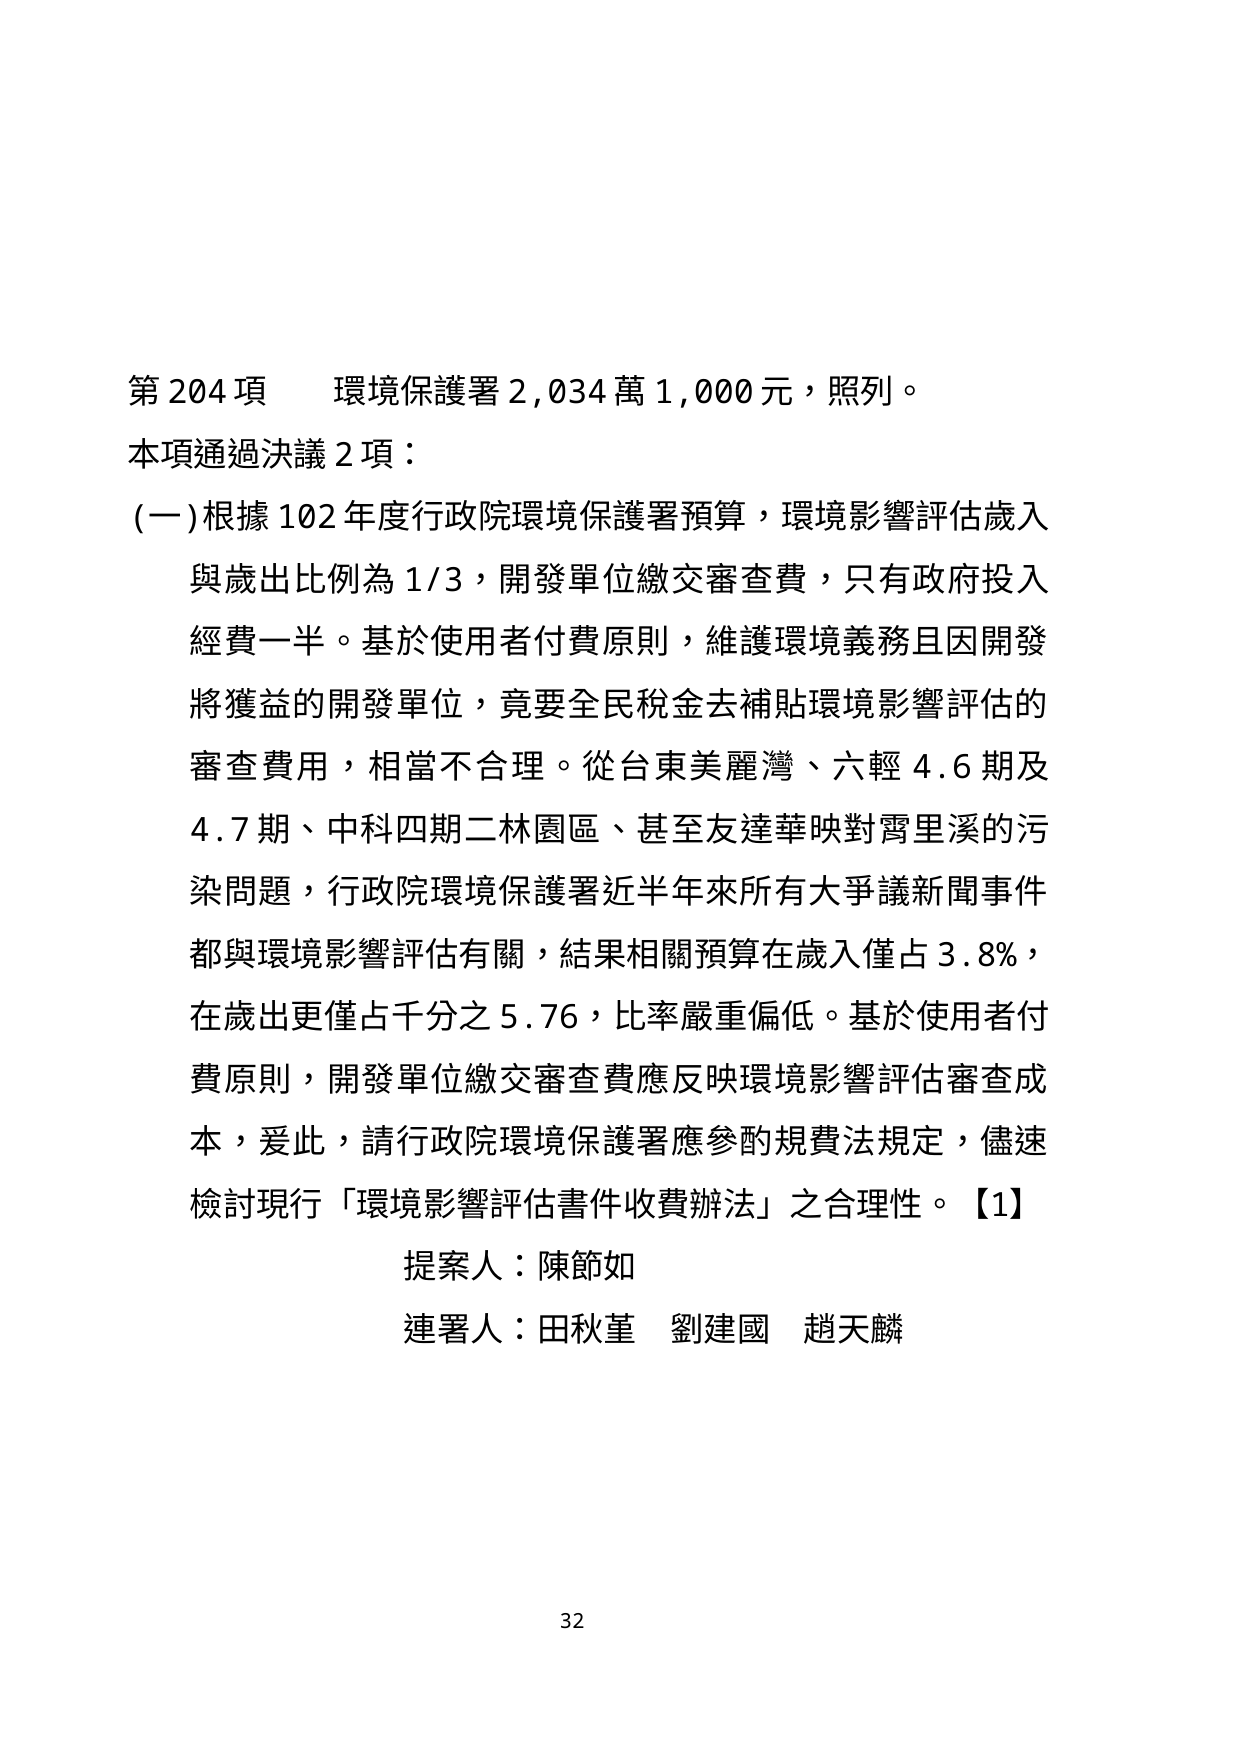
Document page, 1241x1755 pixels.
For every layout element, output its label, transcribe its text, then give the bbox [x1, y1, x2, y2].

text 提案人：陳節如 [94, 1222, 1050, 1285]
text 本項通過決議2項： [94, 410, 1050, 472]
text 第204項 環境保護署2,034萬1,000元，照列。 [94, 347, 1050, 410]
text (一)根據102年度行政院環境保護署預算，環境影響評估歲入與歲出比例為1/3，開發單位繳交審查費，只有政府投入經費一半。基於使用者付費原則，維護環境義務且因開發將獲益的開發單位，竟要全民稅金去補貼環境影響評估的審查費用，相當不合理。從台東美麗灣、六輕4.6期及4.7期、中科四期二林園區、甚至友達華映對霄里溪的污染問題，行政院環境保護署近半年來所有大爭議新聞事件都與環境影響評估有關，結果相關預算在歲入僅占3.8%，在歲出更僅占千分之5.76，比率嚴重偏低。基於使用者付費原則，開發單位繳交審查費應反映環境影響評估審查成本，爰此，請行政院環境保護署應參酌規費法規定，儘速檢討現行「環境影響評估書件收費辦法」之合理性。【1】 [128, 472, 1050, 1222]
text 連署人：田秋堇 劉建國 趙天麟 [94, 1285, 1050, 1347]
